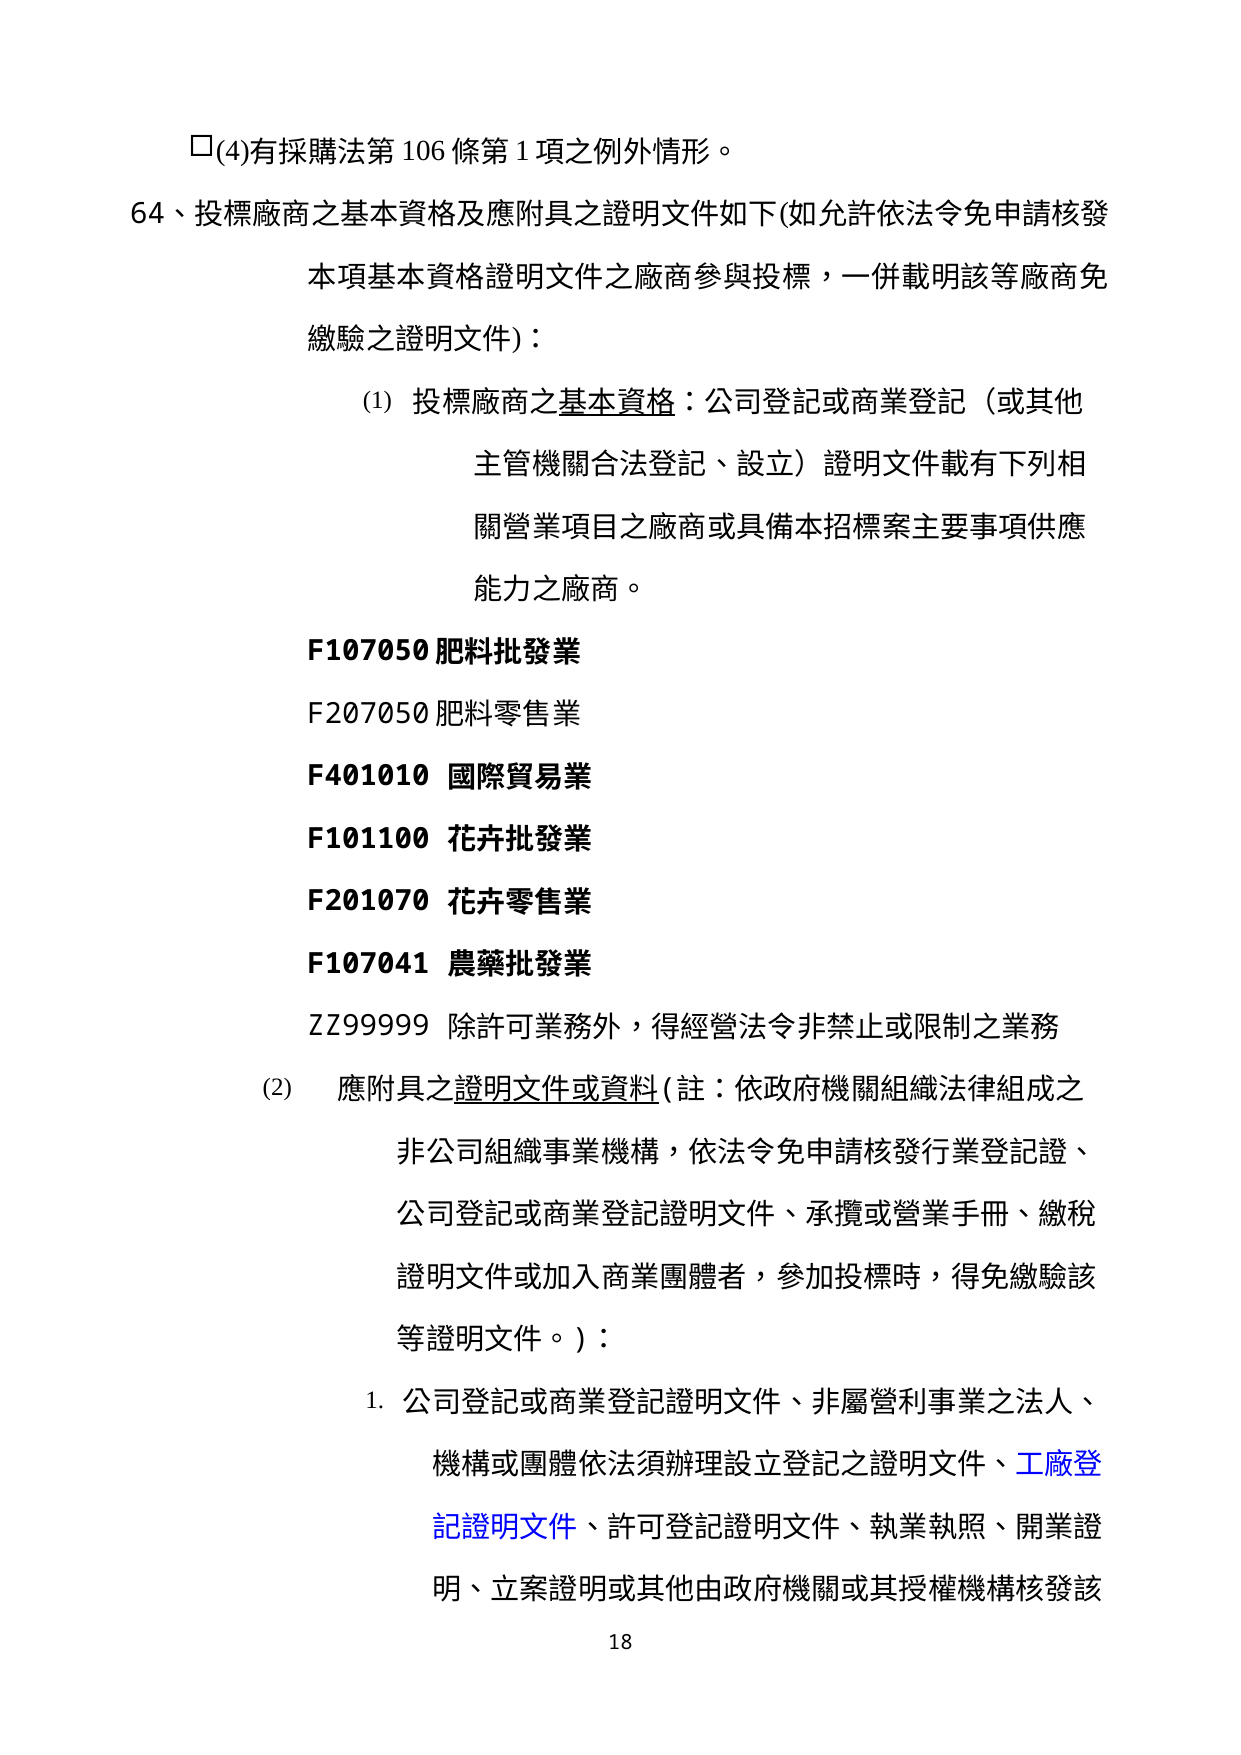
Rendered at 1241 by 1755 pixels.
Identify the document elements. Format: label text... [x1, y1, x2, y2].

text F101100 花卉批發業 [307, 795, 1110, 858]
text (4)有採購法第106條第1項之例外情形。 [130, 108, 1110, 170]
list 公司登記或商業登記證明文件、非屬營利事業之法人、機構或團體依法須辦理設立登記之證明文件、工廠登記證明文件、許可登記證明文件、執業執照、開業證明、立案證明或其他由政府機關或其授權機構核發該廠商係合法登記或設立之證明文件。此證明廠商得以列印公開於目的事業主管機關網站之資料代之（請入經濟部「商工登記資料公示查詢系統」及財政部稅務入口網「營業登記資料公示查詢」下載相關佐證資料）。【營利事業登記證已不得作為此項證明之用】。 [365, 1358, 1110, 1608]
text F201070 花卉零售業 [307, 858, 1110, 920]
text ZZ99999 除許可業務外，得經營法令非禁止或限制之業務 [307, 983, 1110, 1045]
text F207050肥料零售業 [307, 670, 1110, 733]
text F107041 農藥批發業 [307, 920, 1110, 983]
list 投標廠商之基本資格及應附具之證明文件如下(如允許依法令免申請核發本項基本資格證明文件之廠商參與投標，一併載明該等廠商免繳驗之證明文件)： [130, 170, 1110, 358]
list 投標廠商之基本資格：公司登記或商業登記（或其他主管機關合法登記、設立）證明文件載有下列相關營業項目之廠商或具備本招標案主要事項供應能力之廠商。 [363, 358, 1110, 608]
text F401010 國際貿易業 [307, 733, 1110, 795]
text F107050肥料批發業 [307, 608, 1110, 670]
list 應附具之證明文件或資料(註：依政府機關組織法律組成之非公司組織事業機構，依法令免申請核發行業登記證、公司登記或商業登記證明文件、承攬或營業手冊、繳稅證明文件或加入商業團體者，參加投標時，得免繳驗該等證明文件。)： [262, 1045, 1110, 1358]
